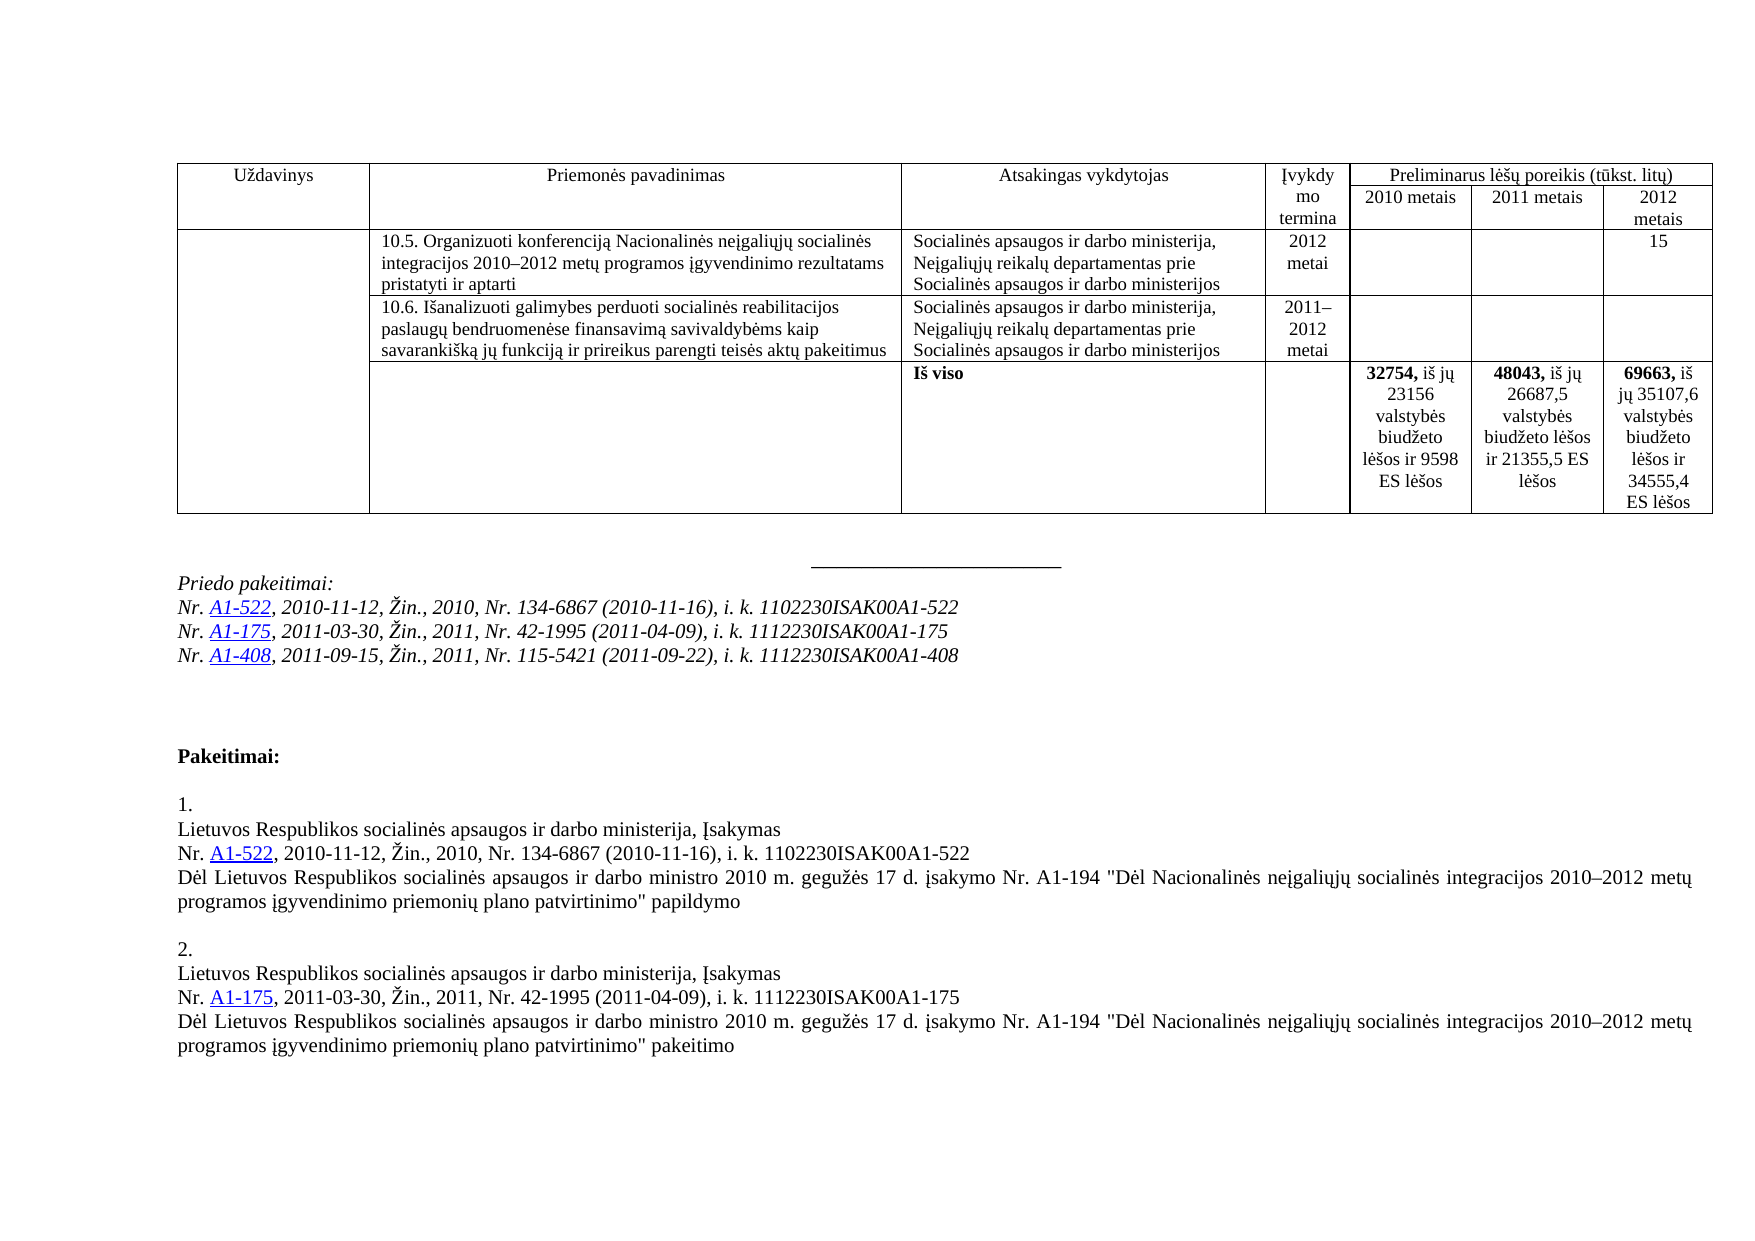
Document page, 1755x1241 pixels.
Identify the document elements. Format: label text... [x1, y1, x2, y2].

text Dėl Lietuvos Respublikos socialinės apsaugos ir darbo ministro 2010 m. gegužės 17 d. įsakymo Nr. A1-194 "Dėl Nacionalinės neįgaliųjų socialinės integracijos 2010–2012 metų programos įgyvendinimo priemonių plano patvirtinimo" pakeitimo [177, 1009, 1695, 1057]
table_cell 2010 metais [1351, 186, 1471, 229]
table_cell 32754, iš jų 23156 valstybės biudžeto lėšos ir 9598 ES lėšos [1351, 362, 1471, 513]
table_header Įvykdymo terminas [1266, 164, 1349, 229]
text ____________________ [177, 542, 1695, 571]
text 2. [177, 937, 1695, 961]
table_header Preliminarus lėšų poreikis (tūkst. litų) [1351, 164, 1712, 185]
table_cell [1472, 296, 1603, 361]
text Nr. A1-522, 2010-11-12, Žin., 2010, Nr. 134-6867 (2010-11-16), i. k. 1102230ISAK00A1-522 [177, 595, 1695, 619]
table_cell 2011 metais [1472, 186, 1603, 229]
text Priedo pakeitimai: [177, 571, 1695, 595]
table_cell Socialinės apsaugos ir darbo ministerija, Neįgaliųjų reikalų departamentas prie Socialinės apsaugos ir darbo ministerijos [902, 296, 1265, 361]
text Dėl Lietuvos Respublikos socialinės apsaugos ir darbo ministro 2010 m. gegužės 17 d. įsakymo Nr. A1-194 "Dėl Nacionalinės neįgaliųjų socialinės integracijos 2010–2012 metų programos įgyvendinimo priemonių plano patvirtinimo" papildymo [177, 864, 1695, 913]
text Pakeitimai: [177, 744, 1695, 768]
table_cell [1351, 230, 1471, 295]
table_cell 2011–2012 metai [1266, 296, 1349, 361]
text 1. [177, 792, 1695, 816]
table_cell 10.6. Išanalizuoti galimybes perduoti socialinės reabilitacijos paslaugų bendruomenėse finansavimą savivaldybėms kaip savarankišką jų funkciją ir prireikus parengti teisės aktų pakeitimus [370, 296, 901, 361]
table_cell [178, 230, 369, 295]
text Nr. A1-522, 2010-11-12, Žin., 2010, Nr. 134-6867 (2010-11-16), i. k. 1102230ISAK00A1-522 [177, 841, 1695, 864]
text Nr. A1-408, 2011-09-15, Žin., 2011, Nr. 115-5421 (2011-09-22), i. k. 1112230ISAK00A1-408 [177, 643, 1695, 667]
table_cell [1604, 296, 1712, 361]
table_cell 15 [1604, 230, 1712, 295]
table_cell 2012 metai [1266, 230, 1349, 295]
table_cell [370, 362, 901, 513]
table_cell [1266, 362, 1349, 513]
table_cell 2012 metais [1604, 186, 1712, 229]
table_cell Iš viso [902, 362, 1265, 513]
table_cell [1351, 296, 1471, 361]
table_cell Socialinės apsaugos ir darbo ministerija, Neįgaliųjų reikalų departamentas prie Socialinės apsaugos ir darbo ministerijos [902, 230, 1265, 295]
text Lietuvos Respublikos socialinės apsaugos ir darbo ministerija, Įsakymas [177, 961, 1695, 985]
table_cell 48043, iš jų 26687,5 valstybės biudžeto lėšos ir 21355,5 ES lėšos [1472, 362, 1603, 513]
table_cell [178, 361, 369, 513]
text Nr. A1-175, 2011-03-30, Žin., 2011, Nr. 42-1995 (2011-04-09), i. k. 1112230ISAK00A1-175 [177, 985, 1695, 1009]
table_cell 10.5. Organizuoti konferenciją Nacionalinės neįgaliųjų socialinės integracijos 2010–2012 metų programos įgyvendinimo rezultatams pristatyti ir aptarti [370, 230, 901, 295]
table_cell 69663, iš jų 35107,6 valstybės biudžeto lėšos ir 34555,4 ES lėšos [1604, 362, 1712, 513]
table_cell [178, 295, 369, 361]
table_header Priemonės pavadinimas [370, 164, 901, 229]
table_header Atsakingas vykdytojas [902, 164, 1265, 229]
table_cell [1472, 230, 1603, 295]
table_header Uždavinys [178, 164, 369, 229]
text Lietuvos Respublikos socialinės apsaugos ir darbo ministerija, Įsakymas [177, 816, 1695, 841]
text Nr. A1-175, 2011-03-30, Žin., 2011, Nr. 42-1995 (2011-04-09), i. k. 1112230ISAK00A1-175 [177, 619, 1695, 643]
